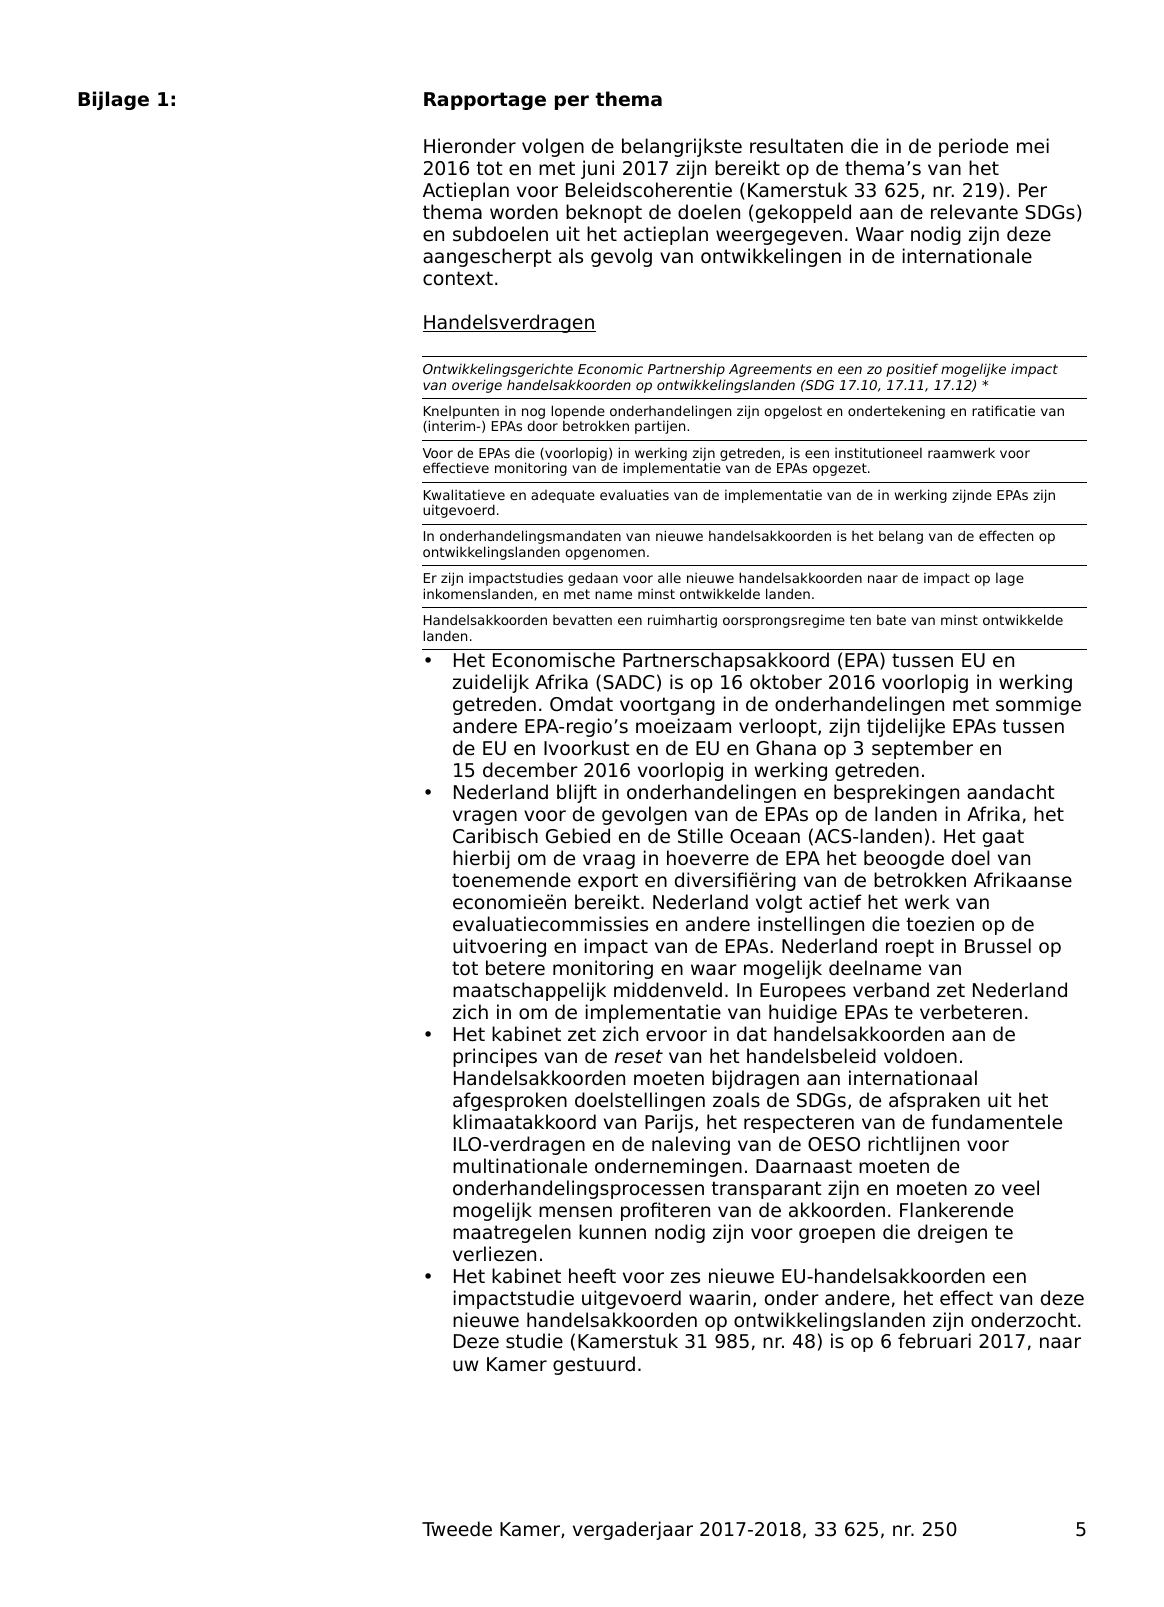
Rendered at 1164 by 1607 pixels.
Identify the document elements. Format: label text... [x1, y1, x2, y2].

subtitle Bijlage 1: Rapportage per thema [77, 89, 1087, 111]
text Hieronder volgen de belangrijkste resultaten die in de periode mei 2016 tot en met juni 2017 zijn bereikt op de thema’s van het Actieplan voor Beleidscoherentie (Kamerstuk 33 625, nr. 219). Per thema worden beknopt de doelen (gekoppeld aan de relevante SDGs) en subdoelen uit het actieplan weergegeven. Waar nodig zijn deze aangescherpt als gevolg van ontwikkelingen in de internationale context. [422, 136, 1087, 290]
text • Nederland blijft in onderhandelingen en besprekingen aandacht vragen voor de gevolgen van de EPAs op de landen in Afrika, het Caribisch Gebied en de Stille Oceaan (ACS-landen). Het gaat hierbij om de vraag in hoeverre de EPA het beoogde doel van toenemende export en diversifiëring van de betrokken Afrikaanse economieën bereikt. Nederland volgt actief het werk van evaluatiecommissies en andere instellingen die toezien op de uitvoering en impact van de EPAs. Nederland roept in Brussel op tot betere monitoring en waar mogelijk deelname van maatschappelijk middenveld. In Europees verband zet Nederland zich in om de implementatie van huidige EPAs te verbeteren. [422, 782, 1087, 1024]
text • Het kabinet zet zich ervoor in dat handelsakkoorden aan de principes van de reset van het handelsbeleid voldoen. Handelsakkoorden moeten bijdragen aan internationaal afgesproken doelstellingen zoals de SDGs, de afspraken uit het klimaatakkoord van Parijs, het respecteren van de fundamentele ILO-verdragen en de naleving van de OESO richtlijnen voor multinationale ondernemingen. Daarnaast moeten de onderhandelingsprocessen transparant zijn en moeten zo veel mogelijk mensen profiteren van de akkoorden. Flankerende maatregelen kunnen nodig zijn voor groepen die dreigen te verliezen. [422, 1024, 1087, 1266]
text • Het kabinet heeft voor zes nieuwe EU-handelsakkoorden een impactstudie uitgevoerd waarin, onder andere, het effect van deze nieuwe handelsakkoorden op ontwikkelingslanden zijn onderzocht. Deze studie (Kamerstuk 31 985, nr. 48) is op 6 februari 2017, naar uw Kamer gestuurd. [422, 1266, 1087, 1375]
table_cell Voor de EPAs die (voorlopig) in werking zijn getreden, is een institutioneel raamwerk voor effectieve monitoring van de implementatie van de EPAs opgezet. [422, 441, 1087, 482]
subtitle Handelsverdragen [422, 312, 1087, 334]
table_cell In onderhandelingsmandaten van nieuwe handelsakkoorden is het belang van de effecten op ontwikkelingslanden opgenomen. [422, 525, 1087, 565]
table_header Ontwikkelingsgerichte Economic Partnership Agreements en een zo positief mogelijke impact van overige handelsakkoorden op ontwikkelingslanden (SDG 17.10, 17.11, 17.12) * [422, 357, 1087, 398]
table_cell Knelpunten in nog lopende onderhandelingen zijn opgelost en ondertekening en ratificatie van (interim-) EPAs door betrokken partijen. [422, 399, 1087, 440]
table_cell Kwalitatieve en adequate evaluaties van de implementatie van de in werking zijnde EPAs zijn uitgevoerd. [422, 483, 1087, 523]
text • Het Economische Partnerschapsakkoord (EPA) tussen EU en zuidelijk Afrika (SADC) is op 16 oktober 2016 voorlopig in werking getreden. Omdat voortgang in de onderhandelingen met sommige andere EPA-regio’s moeizaam verloopt, zijn tijdelijke EPAs tussen de EU en Ivoorkust en de EU en Ghana op 3 september en 15 december 2016 voorlopig in werking getreden. [422, 650, 1087, 782]
table_cell Handelsakkoorden bevatten een ruimhartig oorsprongsregime ten bate van minst ontwikkelde landen. [422, 608, 1087, 649]
table_cell Er zijn impactstudies gedaan voor alle nieuwe handelsakkoorden naar de impact op lage inkomenslanden, en met name minst ontwikkelde landen. [422, 566, 1087, 607]
